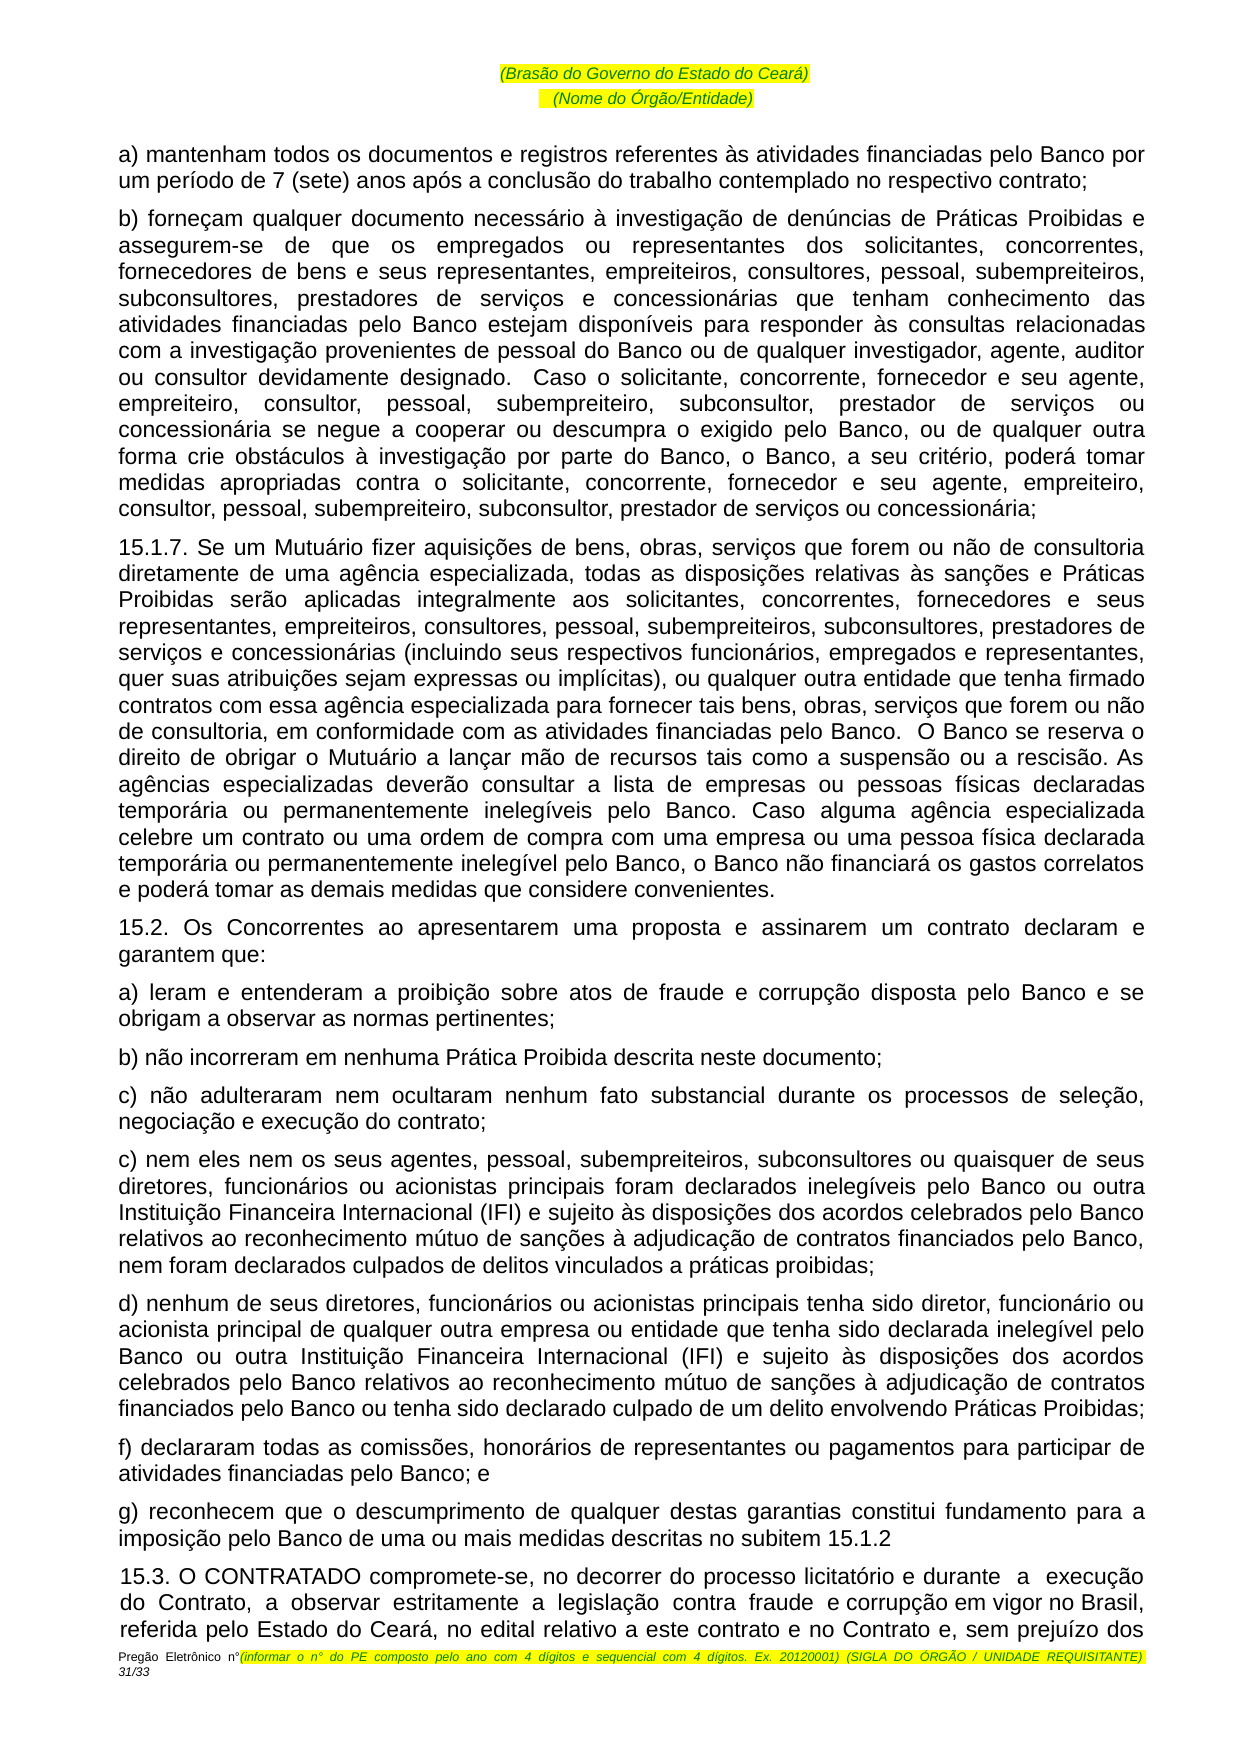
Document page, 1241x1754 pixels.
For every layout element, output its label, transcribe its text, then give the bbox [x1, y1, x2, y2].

text a) mantenham todos os documentos e registros referentes às atividades financiadas pelo Banco por um período de 7 (sete) anos após a conclusão do trabalho contemplado no respectivo contrato; [118, 141, 1146, 193]
text 15.2. Os Concorrentes ao apresentarem uma proposta e assinarem um contrato declaram e garantem que: [118, 914, 1146, 967]
text f) declararam todas as comissões, honorários de representantes ou pagamentos para participar de atividades financiadas pelo Banco; e [118, 1434, 1146, 1486]
text 15.3. O CONTRATADO compromete-se, no decorrer do processo licitatório e durante a execução do Contrato, a observar estritamente a legislação contra fraude e corrupção em vigor no Brasil, referida pelo Estado do Ceará, no edital relativo a este contrato e no Contrato e, sem prejuízo dos [119, 1563, 1146, 1642]
text b) não incorreram em nenhuma Prática Proibida descrita neste documento; [118, 1043, 1146, 1070]
text c) nem eles nem os seus agentes, pessoal, subempreiteiros, subconsultores ou quaisquer de seus diretores, funcionários ou acionistas principais foram declarados inelegíveis pelo Banco ou outra Instituição Financeira Internacional (IFI) e sujeito às disposições dos acordos celebrados pelo Banco relativos ao reconhecimento mútuo de sanções à adjudicação de contratos financiados pelo Banco, nem foram declarados culpados de delitos vinculados a práticas proibidas; [118, 1146, 1146, 1278]
text b) forneçam qualquer documento necessário à investigação de denúncias de Práticas Proibidas e assegurem-se de que os empregados ou representantes dos solicitantes, concorrentes, fornecedores de bens e seus representantes, empreiteiros, consultores, pessoal, subempreiteiros, subconsultores, prestadores de serviços e concessionárias que tenham conhecimento das atividades financiadas pelo Banco estejam disponíveis para responder às consultas relacionadas com a investigação provenientes de pessoal do Banco ou de qualquer investigador, agente, auditor ou consultor devidamente designado. Caso o solicitante, concorrente, fornecedor e seu agente, empreiteiro, consultor, pessoal, subempreiteiro, subconsultor, prestador de serviços ou concessionária se negue a cooperar ou descumpra o exigido pelo Banco, ou de qualquer outra forma crie obstáculos à investigação por parte do Banco, o Banco, a seu critério, poderá tomar medidas apropriadas contra o solicitante, concorrente, fornecedor e seu agente, empreiteiro, consultor, pessoal, subempreiteiro, subconsultor, prestador de serviços ou concessionária; [118, 205, 1146, 522]
text g) reconhecem que o descumprimento de qualquer destas garantias constitui fundamento para a imposição pelo Banco de uma ou mais medidas descritas no subitem 15.1.2 [118, 1498, 1146, 1551]
text c) não adulteraram nem ocultaram nenhum fato substancial durante os processos de seleção, negociação e execução do contrato; [118, 1082, 1146, 1134]
text 15.1.7. Se um Mutuário fizer aquisições de bens, obras, serviços que forem ou não de consultoria diretamente de uma agência especializada, todas as disposições relativas às sanções e Práticas Proibidas serão aplicadas integralmente aos solicitantes, concorrentes, fornecedores e seus representantes, empreiteiros, consultores, pessoal, subempreiteiros, subconsultores, prestadores de serviços e concessionárias (incluindo seus respectivos funcionários, empregados e representantes, quer suas atribuições sejam expressas ou implícitas), ou qualquer outra entidade que tenha firmado contratos com essa agência especializada para fornecer tais bens, obras, serviços que forem ou não de consultoria, em conformidade com as atividades financiadas pelo Banco. O Banco se reserva o direito de obrigar o Mutuário a lançar mão de recursos tais como a suspensão ou a rescisão. As agências especializadas deverão consultar a lista de empresas ou pessoas físicas declaradas temporária ou permanentemente inelegíveis pelo Banco. Caso alguma agência especializada celebre um contrato ou uma ordem de compra com uma empresa ou uma pessoa física declarada temporária ou permanentemente inelegível pelo Banco, o Banco não financiará os gastos correlatos e poderá tomar as demais medidas que considere convenientes. [118, 533, 1146, 902]
text a) leram e entenderam a proibição sobre atos de fraude e corrupção disposta pelo Banco e se obrigam a observar as normas pertinentes; [118, 979, 1146, 1032]
text d) nenhum de seus diretores, funcionários ou acionistas principais tenha sido diretor, funcionário ou acionista principal de qualquer outra empresa ou entidade que tenha sido declarada inelegível pelo Banco ou outra Instituição Financeira Internacional (IFI) e sujeito às disposições dos acordos celebrados pelo Banco relativos ao reconhecimento mútuo de sanções à adjudicação de contratos financiados pelo Banco ou tenha sido declarado culpado de um delito envolvendo Práticas Proibidas; [118, 1290, 1146, 1422]
